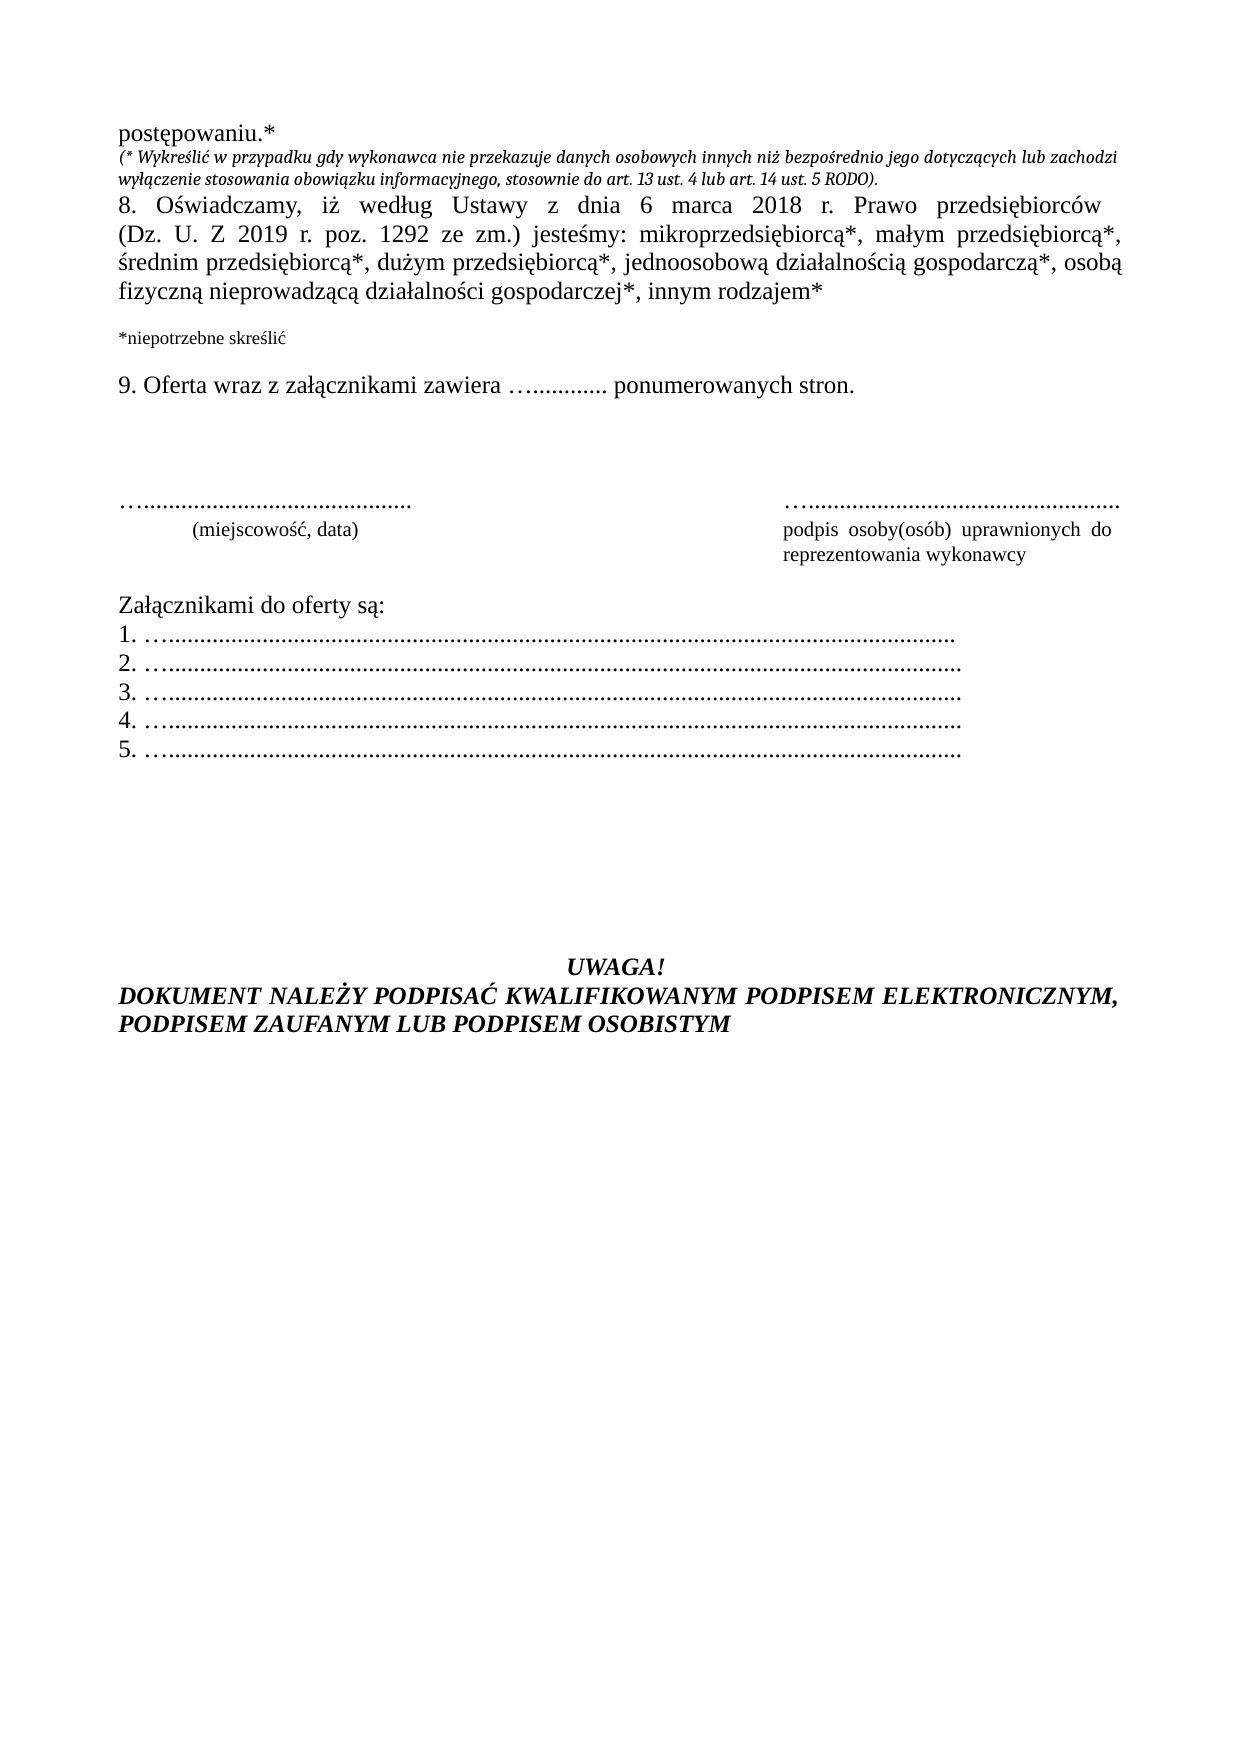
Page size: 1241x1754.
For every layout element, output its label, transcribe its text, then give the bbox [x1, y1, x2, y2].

text Załącznikami do oferty są: [118, 590, 1122, 619]
text (miejscowość, data) podpis osoby(osób) uprawnionych do reprezentowania wykonawcy [118, 513, 1122, 566]
text 8. Oświadczamy, iż według Ustawy z dnia 6 marca 2018 r. Prawo przedsiębiorców (Dz. U. Z 2019 r. poz. 1292 ze zm.) jesteśmy: mikroprzedsiębiorcą*, małym przedsiębiorcą*, średnim przedsiębiorcą*, dużym przedsiębiorcą*, jednoosobową działalnością gospodarczą*, osobą fizyczną nieprowadzącą działalności gospodarczej*, innym rodzajem* [118, 190, 1122, 305]
text (* Wykreślić w przypadku gdy wykonawca nie przekazuje danych osobowych innych niż bezpośrednio jego dotyczących lub zachodzi wyłączenie stosowania obowiązku informacyjnego, stosownie do art. 13 ust. 4 lub art. 14 ust. 5 RODO). [118, 147, 1122, 190]
table_header [629, 1063, 734, 1093]
text 9. Oferta wraz z załącznikami zawiera …............ ponumerowanych stron. [118, 370, 1122, 398]
text 1. ….............................................................................................................................. [118, 619, 1122, 648]
table_cell [151, 1093, 471, 1123]
text 2. …............................................................................................................................... [118, 648, 1122, 677]
text 4. …............................................................................................................................... [118, 705, 1122, 734]
table_cell [471, 1093, 538, 1123]
text *niepotrzebne skreślić [118, 327, 1122, 348]
text …........................................... ….................................................. [118, 485, 1122, 513]
table_header [734, 1063, 1090, 1093]
text 3. …............................................................................................................................... [118, 677, 1122, 705]
table_cell [629, 1093, 734, 1123]
table_cell [538, 1093, 629, 1123]
table_cell [734, 1093, 1090, 1123]
table_header [151, 1063, 538, 1093]
text UWAGA! [118, 952, 1122, 981]
text DOKUMENT NALEŻY PODPISAĆ KWALIFIKOWANYM PODPISEM ELEKTRONICZNYM, PODPISEM ZAUFANYM LUB PODPISEM OSOBISTYM [118, 981, 1122, 1038]
text 5. …............................................................................................................................... [118, 734, 1122, 763]
table_header [538, 1063, 629, 1093]
text postępowaniu.* [118, 118, 1122, 147]
